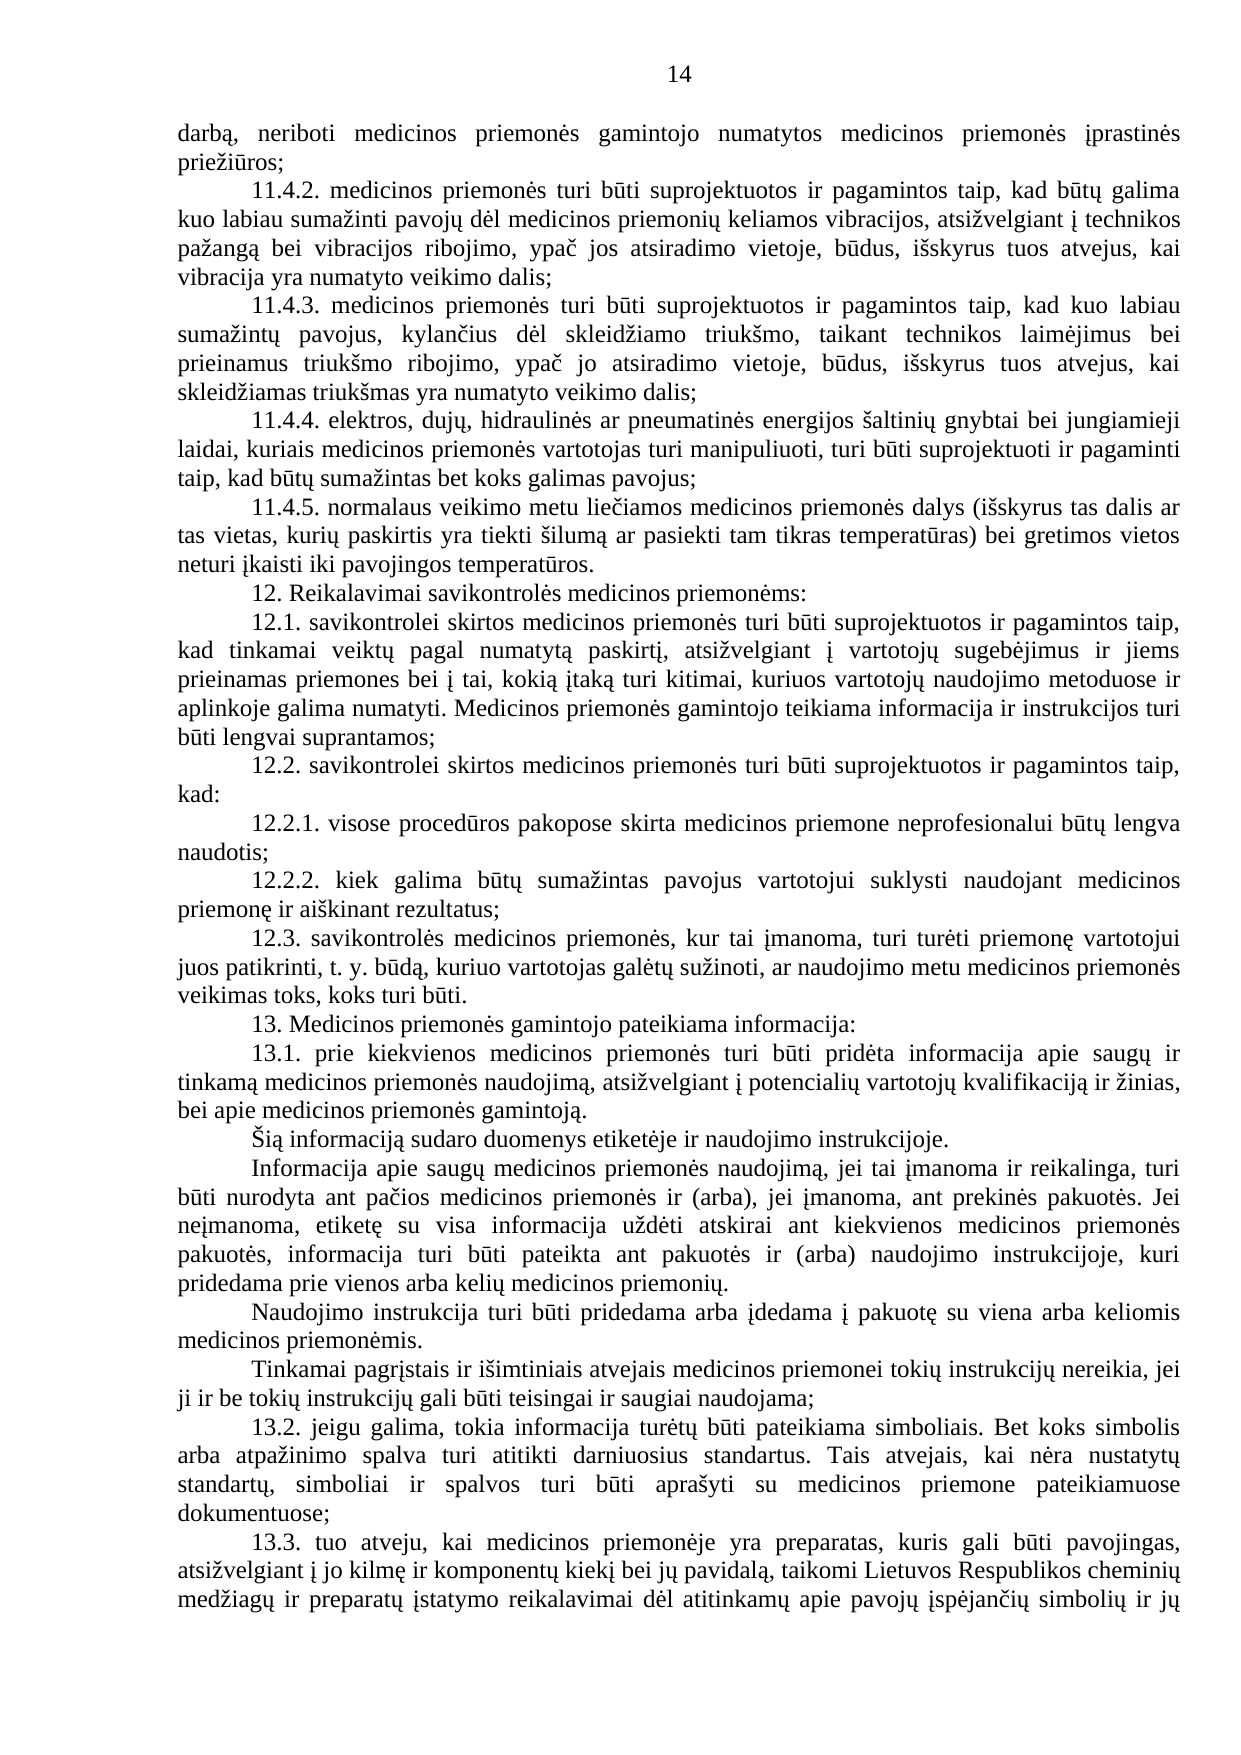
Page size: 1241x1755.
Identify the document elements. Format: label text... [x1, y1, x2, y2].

text Šią informaciją sudaro duomenys etiketėje ir naudojimo instrukcijoje. [177, 1124, 1181, 1153]
text 12.2.2. kiek galima būtų sumažintas pavojus vartotojui suklysti naudojant medicinos priemonę ir aiškinant rezultatus; [177, 866, 1181, 923]
text Naudojimo instrukcija turi būti pridedama arba įdedama į pakuotę su viena arba keliomis medicinos priemonėmis. [177, 1297, 1181, 1354]
text 11.4.4. elektros, dujų, hidraulinės ar pneumatinės energijos šaltinių gnybtai bei jungiamieji laidai, kuriais medicinos priemonės vartotojas turi manipuliuoti, turi būti suprojektuoti ir pagaminti taip, kad būtų sumažintas bet koks galimas pavojus; [177, 406, 1181, 492]
text 12.2. savikontrolei skirtos medicinos priemonės turi būti suprojektuotos ir pagamintos taip, kad: [177, 751, 1181, 808]
text 13.2. jeigu galima, tokia informacija turėtų būti pateikiama simboliais. Bet koks simbolis arba atpažinimo spalva turi atitikti darniuosius standartus. Tais atvejais, kai nėra nustatytų standartų, simboliai ir spalvos turi būti aprašyti su medicinos priemone pateikiamuose dokumentuose; [177, 1412, 1181, 1527]
text 11.4.3. medicinos priemonės turi būti suprojektuotos ir pagamintos taip, kad kuo labiau sumažintų pavojus, kylančius dėl skleidžiamo triukšmo, taikant technikos laimėjimus bei prieinamus triukšmo ribojimo, ypač jo atsiradimo vietoje, būdus, išskyrus tuos atvejus, kai skleidžiamas triukšmas yra numatyto veikimo dalis; [177, 291, 1181, 406]
text Tinkamai pagrįstais ir išimtiniais atvejais medicinos priemonei tokių instrukcijų nereikia, jei ji ir be tokių instrukcijų gali būti teisingai ir saugiai naudojama; [177, 1354, 1181, 1412]
text darbą, neriboti medicinos priemonės gamintojo numatytos medicinos priemonės įprastinės priežiūros; [177, 118, 1181, 176]
text 12.3. savikontrolės medicinos priemonės, kur tai įmanoma, turi turėti priemonę vartotojui juos patikrinti, t. y. būdą, kuriuo vartotojas galėtų sužinoti, ar naudojimo metu medicinos priemonės veikimas toks, koks turi būti. [177, 923, 1181, 1009]
text 13.3. tuo atveju, kai medicinos priemonėje yra preparatas, kuris gali būti pavojingas, atsižvelgiant į jo kilmę ir komponentų kiekį bei jų pavidalą, taikomi Lietuvos Respublikos cheminių medžiagų ir preparatų įstatymo reikalavimai dėl atitinkamų apie pavojų įspėjančių simbolių ir jų [177, 1527, 1181, 1613]
text 11.4.5. normalaus veikimo metu liečiamos medicinos priemonės dalys (išskyrus tas dalis ar tas vietas, kurių paskirtis yra tiekti šilumą ar pasiekti tam tikras temperatūras) bei gretimos vietos neturi įkaisti iki pavojingos temperatūros. [177, 492, 1181, 578]
text Informacija apie saugų medicinos priemonės naudojimą, jei tai įmanoma ir reikalinga, turi būti nurodyta ant pačios medicinos priemonės ir (arba), jei įmanoma, ant prekinės pakuotės. Jei neįmanoma, etiketę su visa informacija uždėti atskirai ant kiekvienos medicinos priemonės pakuotės, informacija turi būti pateikta ant pakuotės ir (arba) naudojimo instrukcijoje, kuri pridedama prie vienos arba kelių medicinos priemonių. [177, 1153, 1181, 1297]
text 11.4.2. medicinos priemonės turi būti suprojektuotos ir pagamintos taip, kad būtų galima kuo labiau sumažinti pavojų dėl medicinos priemonių keliamos vibracijos, atsižvelgiant į technikos pažangą bei vibracijos ribojimo, ypač jos atsiradimo vietoje, būdus, išskyrus tuos atvejus, kai vibracija yra numatyto veikimo dalis; [177, 176, 1181, 291]
text 12.2.1. visose procedūros pakopose skirta medicinos priemone neprofesionalui būtų lengva naudotis; [177, 808, 1181, 866]
text 13. Medicinos priemonės gamintojo pateikiama informacija: [177, 1009, 1181, 1038]
text 13.1. prie kiekvienos medicinos priemonės turi būti pridėta informacija apie saugų ir tinkamą medicinos priemonės naudojimą, atsižvelgiant į potencialių vartotojų kvalifikaciją ir žinias, bei apie medicinos priemonės gamintoją. [177, 1038, 1181, 1124]
text 12.1. savikontrolei skirtos medicinos priemonės turi būti suprojektuotos ir pagamintos taip, kad tinkamai veiktų pagal numatytą paskirtį, atsižvelgiant į vartotojų sugebėjimus ir jiems prieinamas priemones bei į tai, kokią įtaką turi kitimai, kuriuos vartotojų naudojimo metoduose ir aplinkoje galima numatyti. Medicinos priemonės gamintojo teikiama informacija ir instrukcijos turi būti lengvai suprantamos; [177, 607, 1181, 751]
text 12. Reikalavimai savikontrolės medicinos priemonėms: [177, 578, 1181, 607]
